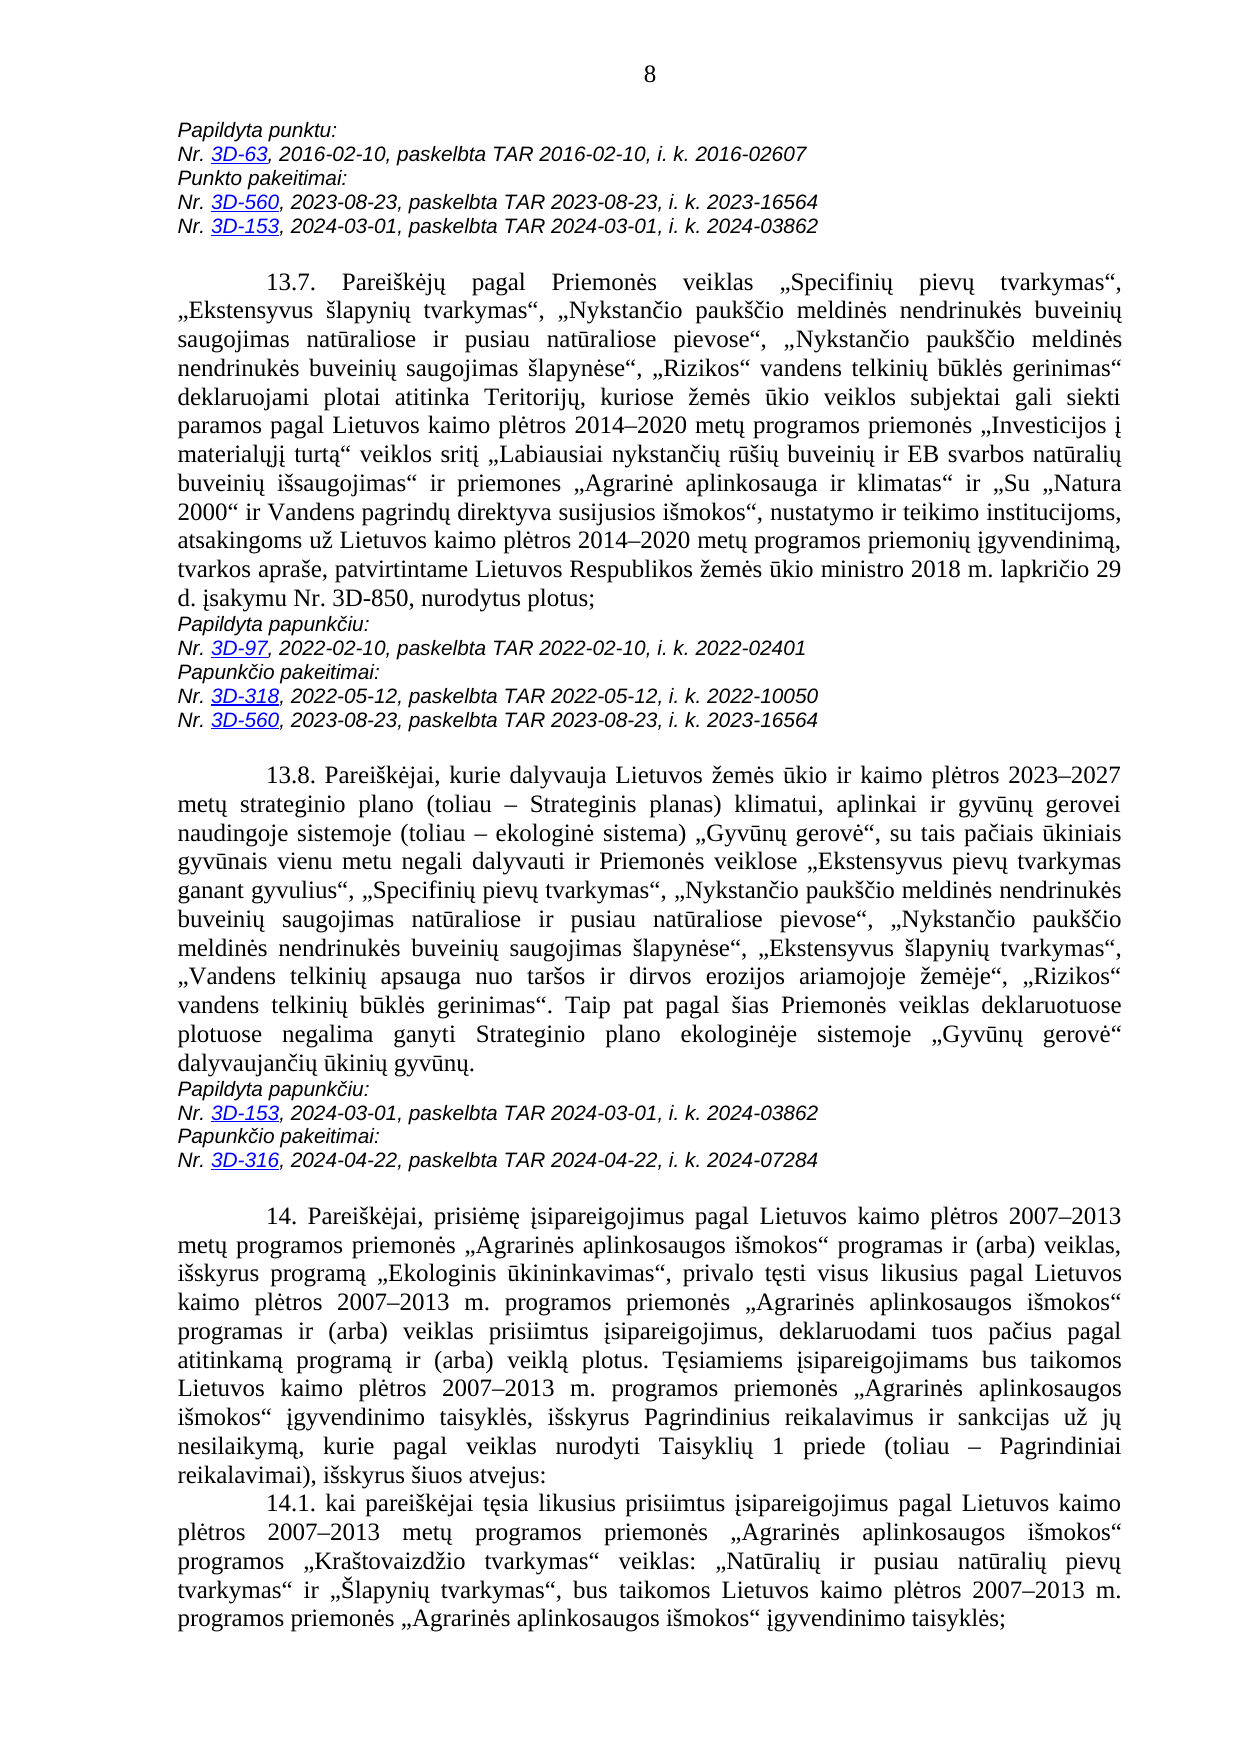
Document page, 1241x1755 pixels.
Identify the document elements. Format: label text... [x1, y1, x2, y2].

text Nr. 3D-97, 2022-02-10, paskelbta TAR 2022-02-10, i. k. 2022-02401 [177, 636, 1122, 659]
text 13.7. Pareiškėjų pagal Priemonės veiklas „Specifinių pievų tvarkymas“, „Ekstensyvus šlapynių tvarkymas“, „Nykstančio paukščio meldinės nendrinukės buveinių saugojimas natūraliose ir pusiau natūraliose pievose“, „Nykstančio paukščio meldinės nendrinukės buveinių saugojimas šlapynėse“, „Rizikos“ vandens telkinių būklės gerinimas“ deklaruojami plotai atitinka Teritorijų, kuriose žemės ūkio veiklos subjektai gali siekti paramos pagal Lietuvos kaimo plėtros 2014–2020 metų programos priemonės „Investicijos į materialųjį turtą“ veiklos sritį „Labiausiai nykstančių rūšių buveinių ir EB svarbos natūralių buveinių išsaugojimas“ ir priemones „Agrarinė aplinkosauga ir klimatas“ ir „Su „Natura 2000“ ir Vandens pagrindų direktyva susijusios išmokos“, nustatymo ir teikimo institucijoms, atsakingoms už Lietuvos kaimo plėtros 2014–2020 metų programos priemonių įgyvendinimą, tvarkos apraše, patvirtintame Lietuvos Respublikos žemės ūkio ministro 2018 m. lapkričio 29 d. įsakymu Nr. 3D-850, nurodytus plotus; [177, 267, 1122, 612]
text Nr. 3D-153, 2024-03-01, paskelbta TAR 2024-03-01, i. k. 2024-03862 [177, 214, 1122, 238]
text Nr. 3D-153, 2024-03-01, paskelbta TAR 2024-03-01, i. k. 2024-03862 [177, 1100, 1122, 1124]
text Papildyta papunkčiu: [177, 1076, 1122, 1100]
text Papildyta punktu: [177, 118, 1122, 142]
text Nr. 3D-318, 2022-05-12, paskelbta TAR 2022-05-12, i. k. 2022-10050 [177, 683, 1122, 707]
text Papildyta papunkčiu: [177, 612, 1122, 636]
text Papunkčio pakeitimai: [177, 1124, 1122, 1148]
text 14. Pareiškėjai, prisiėmę įsipareigojimus pagal Lietuvos kaimo plėtros 2007–2013 metų programos priemonės „Agrarinės aplinkosaugos išmokos“ programas ir (arba) veiklas, išskyrus programą „Ekologinis ūkininkavimas“, privalo tęsti visus likusius pagal Lietuvos kaimo plėtros 2007–2013 m. programos priemonės „Agrarinės aplinkosaugos išmokos“ programas ir (arba) veiklas prisiimtus įsipareigojimus, deklaruodami tuos pačius pagal atitinkamą programą ir (arba) veiklą plotus. Tęsiamiems įsipareigojimams bus taikomos Lietuvos kaimo plėtros 2007–2013 m. programos priemonės „Agrarinės aplinkosaugos išmokos“ įgyvendinimo taisyklės, išskyrus Pagrindinius reikalavimus ir sankcijas už jų nesilaikymą, kurie pagal veiklas nurodyti Taisyklių 1 priede (toliau – Pagrindiniai reikalavimai), išskyrus šiuos atvejus: [177, 1201, 1122, 1488]
text 13.8. Pareiškėjai, kurie dalyvauja Lietuvos žemės ūkio ir kaimo plėtros 2023–2027 metų strateginio plano (toliau – Strateginis planas) klimatui, aplinkai ir gyvūnų gerovei naudingoje sistemoje (toliau – ekologinė sistema) „Gyvūnų gerovė“, su tais pačiais ūkiniais gyvūnais vienu metu negali dalyvauti ir Priemonės veiklose „Ekstensyvus pievų tvarkymas ganant gyvulius“, „Specifinių pievų tvarkymas“, „Nykstančio paukščio meldinės nendrinukės buveinių saugojimas natūraliose ir pusiau natūraliose pievose“, „Nykstančio paukščio meldinės nendrinukės buveinių saugojimas šlapynėse“, „Ekstensyvus šlapynių tvarkymas“, „Vandens telkinių apsauga nuo taršos ir dirvos erozijos ariamojoje žemėje“, „Rizikos“ vandens telkinių būklės gerinimas“. Taip pat pagal šias Priemonės veiklas deklaruotuose plotuose negalima ganyti Strateginio plano ekologinėje sistemoje „Gyvūnų gerovė“ dalyvaujančių ūkinių gyvūnų. [177, 760, 1122, 1076]
text 14.1. kai pareiškėjai tęsia likusius prisiimtus įsipareigojimus pagal Lietuvos kaimo plėtros 2007–2013 metų programos priemonės „Agrarinės aplinkosaugos išmokos“ programos „Kraštovaizdžio tvarkymas“ veiklas: „Natūralių ir pusiau natūralių pievų tvarkymas“ ir „Šlapynių tvarkymas“, bus taikomos Lietuvos kaimo plėtros 2007–2013 m. programos priemonės „Agrarinės aplinkosaugos išmokos“ įgyvendinimo taisyklės; [177, 1488, 1122, 1632]
text Nr. 3D-63, 2016-02-10, paskelbta TAR 2016-02-10, i. k. 2016-02607 [177, 142, 1122, 166]
text Punkto pakeitimai: [177, 166, 1122, 190]
text Nr. 3D-560, 2023-08-23, paskelbta TAR 2023-08-23, i. k. 2023-16564 [177, 707, 1122, 731]
text Nr. 3D-560, 2023-08-23, paskelbta TAR 2023-08-23, i. k. 2023-16564 [177, 190, 1122, 214]
text Nr. 3D-316, 2024-04-22, paskelbta TAR 2024-04-22, i. k. 2024-07284 [177, 1148, 1122, 1172]
text Papunkčio pakeitimai: [177, 659, 1122, 683]
